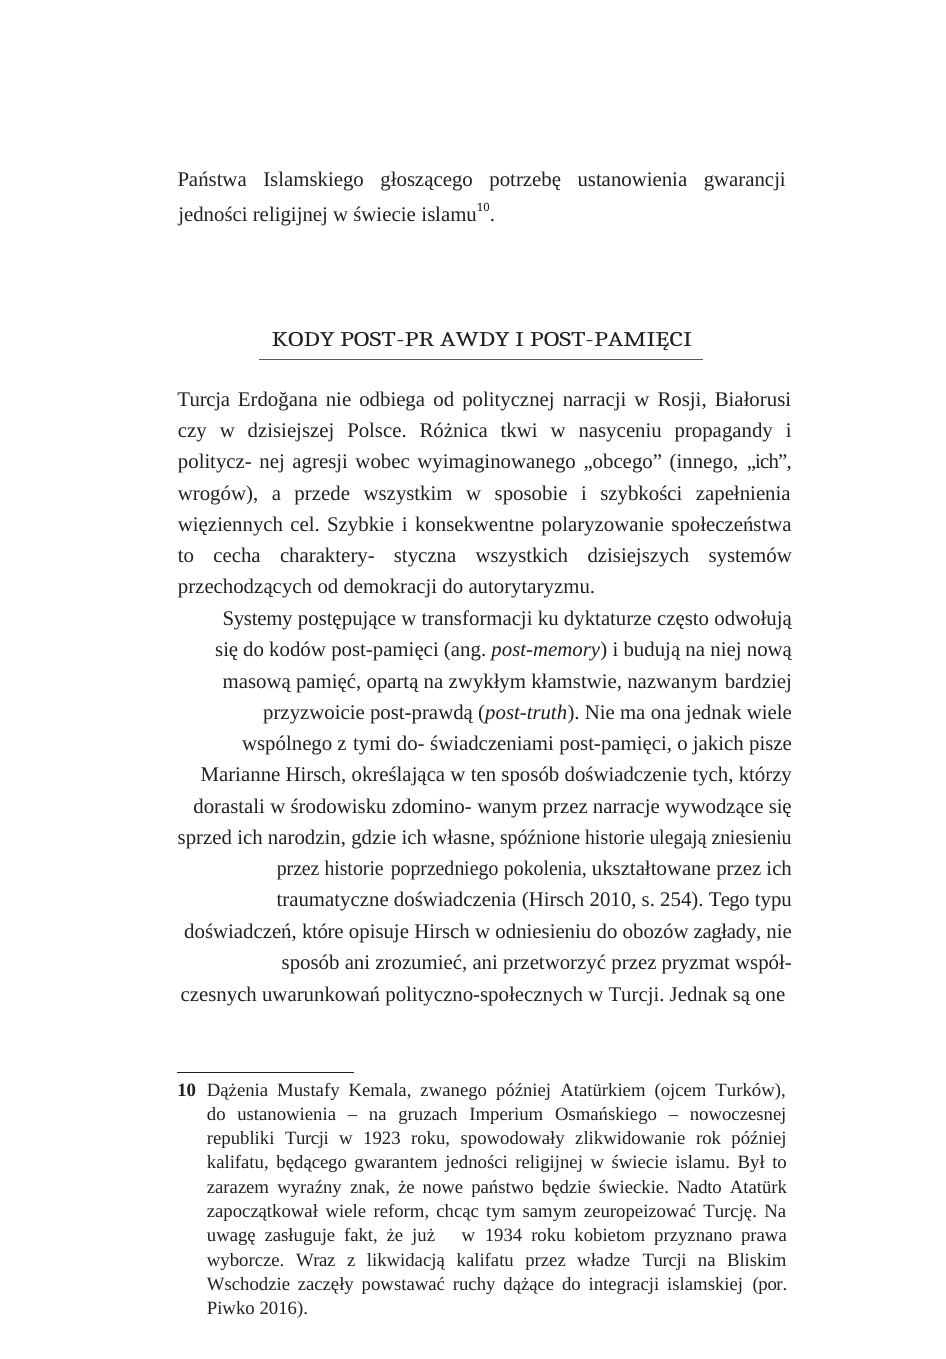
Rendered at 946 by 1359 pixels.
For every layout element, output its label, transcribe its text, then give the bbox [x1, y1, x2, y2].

text Turcja Erdoğana nie odbiega od politycznej narracji w Rosji, Białorusi czy w dzisiejszej Polsce. Różnica tkwi w nasyceniu propagandy i politycz- nej agresji wobec wyimaginowanego „obcego” (innego, „ich”, wrogów), a przede wszystkim w sposobie i szybkości zapełnienia więziennych cel. Szybkie i konsekwentne polaryzowanie społeczeństwa to cecha charaktery- styczna wszystkich dzisiejszych systemów przechodzących od demokracji do autorytaryzmu. [177, 387, 792, 598]
list Dążenia Mustafy Kemala, zwanego później Atatürkiem (ojcem Turków), do ustanowienia – na gruzach Imperium Osmańskiego – nowoczesnej republiki Turcji w 1923 roku, spowodowały zlikwidowanie rok później kalifatu, będącego gwarantem jedności religijnej w świecie islamu. Był to zarazem wyraźny znak, że nowe państwo będzie świeckie. Nadto Atatürk zapoczątkował wiele reform, chcąc tym samym zeuropeizować Turcję. Na uwagę zasługuje fakt, że już w 1934 roku kobietom przyznano prawa wyborcze. Wraz z likwidacją kalifatu przez władze Turcji na Bliskim Wschodzie zaczęły powstawać ruchy dążące do integracji islamskiej (por. Piwko 2016). [177, 1071, 787, 1318]
text Systemy postępujące w transformacji ku dyktaturze często odwołują się do kodów post-pamięci (ang. post-memory) i budują na niej nową masową pamięć, opartą na zwykłym kłamstwie, nazwanym bardziej przyzwoicie post-prawdą (post-truth). Nie ma ona jednak wiele wspólnego z tymi do- świadczeniami post-pamięci, o jakich pisze Marianne Hirsch, określająca w ten sposób doświadczenie tych, którzy dorastali w środowisku zdomino- wanym przez narracje wywodzące się sprzed ich narodzin, gdzie ich własne, spóźnione historie ulegają zniesieniu przez historie poprzedniego pokolenia, ukształtowane przez ich traumatyczne doświadczenia (Hirsch 2010, s. 254). Tego typu doświadczeń, które opisuje Hirsch w odniesieniu do obozów zagłady, nie sposób ani zrozumieć, ani przetworzyć przez pryzmat współ- [177, 606, 792, 974]
text Państwa Islamskiego głoszącego potrzebę ustanowienia gwarancji jedności religijnej w świecie islamu10. [177, 167, 786, 226]
text KODY POST-PR AWDY I POST-PAMIĘCI [252, 327, 712, 351]
text czesnych uwarunkowań polityczno-społecznych w Turcji. Jednak są one [131, 982, 785, 1006]
